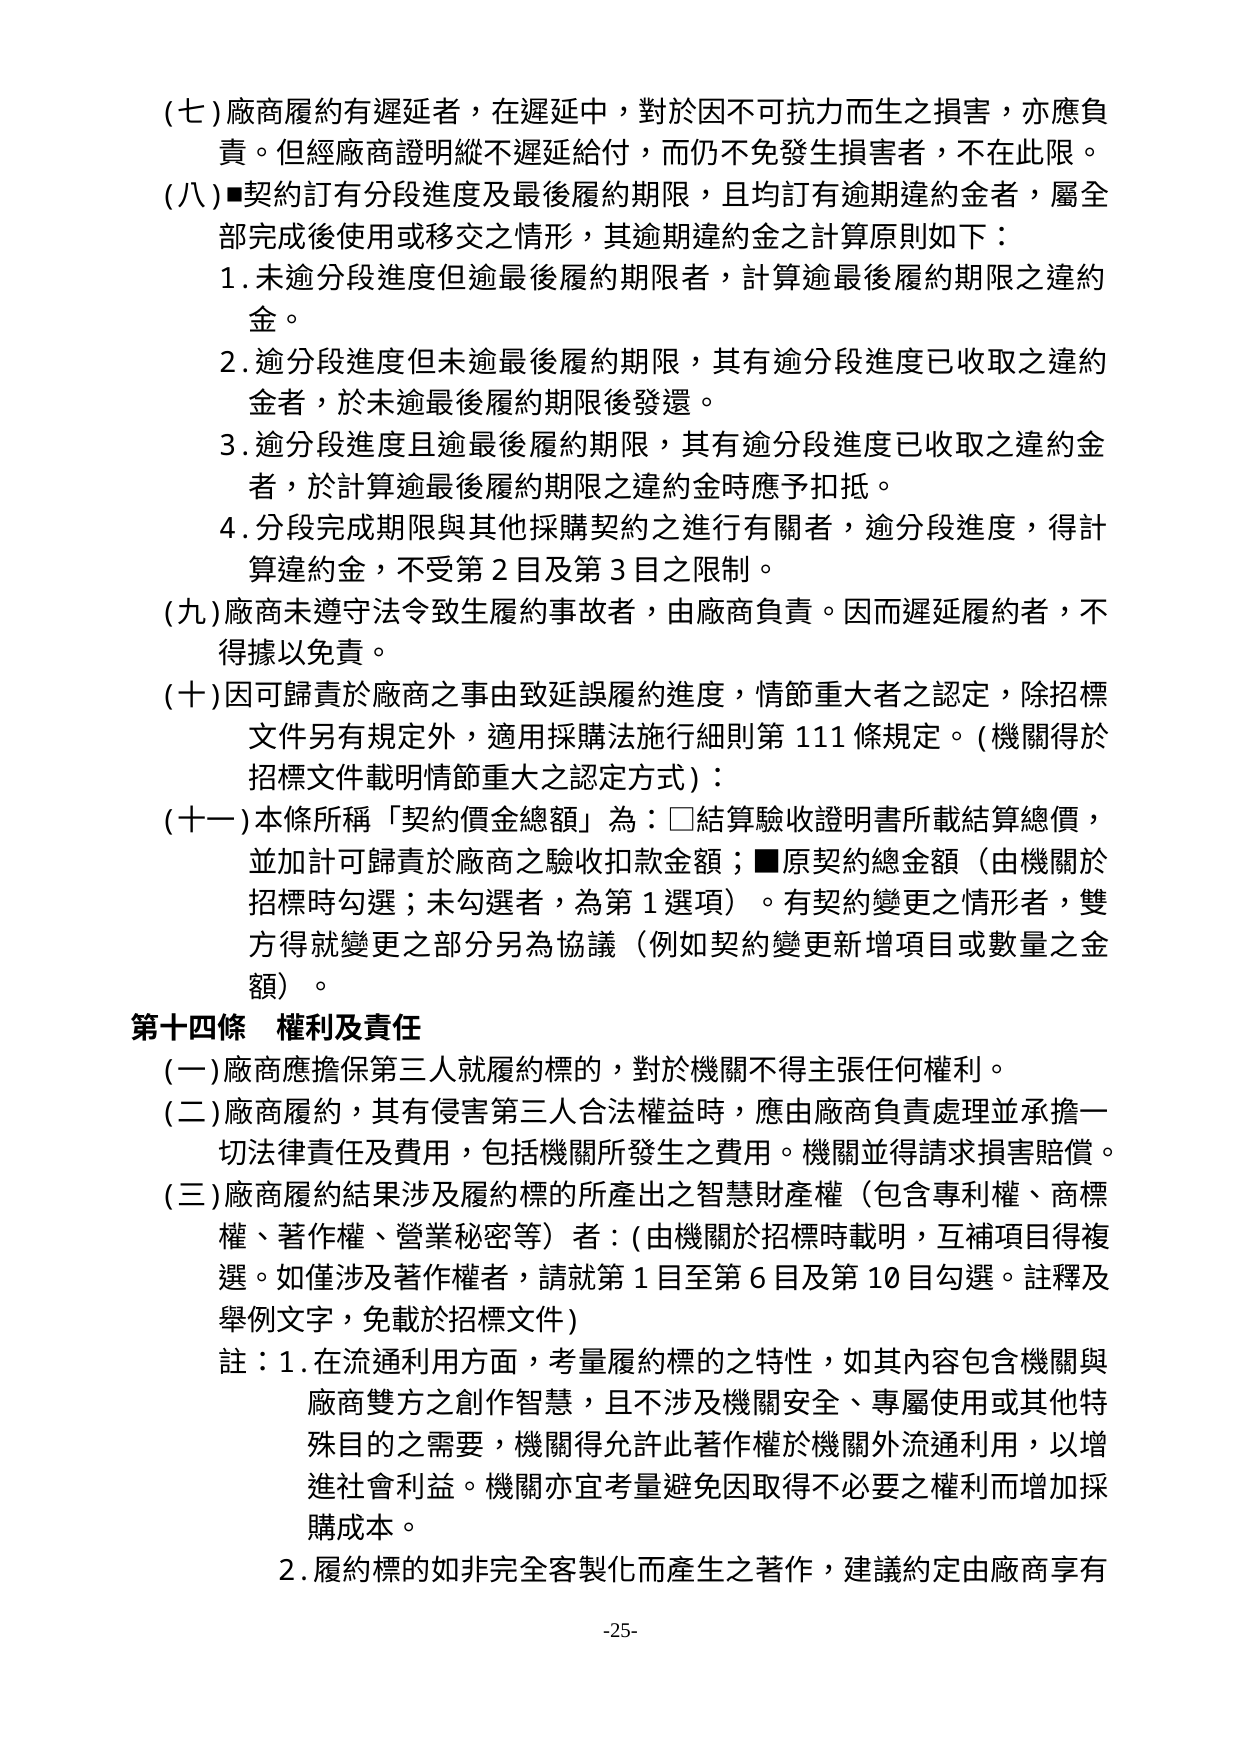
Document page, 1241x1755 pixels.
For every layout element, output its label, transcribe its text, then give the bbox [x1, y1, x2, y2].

text 3.逾分段進度且逾最後履約期限，其有逾分段進度已收取之違約金者，於計算逾最後履約期限之違約金時應予扣抵。 [218, 422, 1108, 505]
text (九)廠商未遵守法令致生履約事故者，由廠商負責。因而遲延履約者，不得據以免責。 [159, 589, 1110, 672]
text (七)廠商履約有遲延者，在遲延中，對於因不可抗力而生之損害，亦應負責。但經廠商證明縱不遲延給付，而仍不免發生損害者，不在此限。 [159, 89, 1110, 172]
text 第十四條 權利及責任 [130, 1005, 1110, 1047]
text (二)廠商履約，其有侵害第三人合法權益時，應由廠商負責處理並承擔一切法律責任及費用，包括機關所發生之費用。機關並得請求損害賠償。 [159, 1089, 1110, 1172]
text (十)因可歸責於廠商之事由致延誤履約進度，情節重大者之認定，除招標文件另有規定外，適用採購法施行細則第111條規定。(機關得於招標文件載明情節重大之認定方式)： [159, 672, 1110, 797]
text (一)廠商應擔保第三人就履約標的，對於機關不得主張任何權利。 [159, 1047, 1110, 1089]
text 註：1.在流通利用方面，考量履約標的之特性，如其內容包含機關與廠商雙方之創作智慧，且不涉及機關安全、專屬使用或其他特殊目的之需要，機關得允許此著作權於機關外流通利用，以增進社會利益。機關亦宜考量避免因取得不必要之權利而增加採購成本。 [218, 1339, 1110, 1547]
text (三)廠商履約結果涉及履約標的所產出之智慧財產權（包含專利權、商標權、著作權、營業秘密等）者：(由機關於招標時載明，互補項目得複選。如僅涉及著作權者，請就第1目至第6目及第10目勾選。註釋及舉例文字，免載於招標文件) [159, 1172, 1110, 1339]
text (十一)本條所稱「契約價金總額」為：□結算驗收證明書所載結算總價，並加計可歸責於廠商之驗收扣款金額；■原契約總金額（由機關於招標時勾選；未勾選者，為第1選項）。有契約變更之情形者，雙方得就變更之部分另為協議（例如契約變更新增項目或數量之金額）。 [159, 797, 1110, 1005]
text 1.未逾分段進度但逾最後履約期限者，計算逾最後履約期限之違約金。 [218, 255, 1108, 339]
text 2.履約標的如非完全客製化而產生之著作，建議約定由廠商享有著作人格權及著作財產權，機關則享有不限時間、地域、次數、非專屬、無償利用、並得再轉授權第三人之權利，廠商承諾對機關及其再授權利用之第三人不行使著作人格權。 [278, 1547, 1110, 1589]
text 4.分段完成期限與其他採購契約之進行有關者，逾分段進度，得計算違約金，不受第2目及第3目之限制。 [218, 505, 1108, 589]
text (八)■契約訂有分段進度及最後履約期限，且均訂有逾期違約金者，屬全部完成後使用或移交之情形，其逾期違約金之計算原則如下： [159, 172, 1110, 255]
text 2.逾分段進度但未逾最後履約期限，其有逾分段進度已收取之違約金者，於未逾最後履約期限後發還。 [218, 339, 1108, 422]
